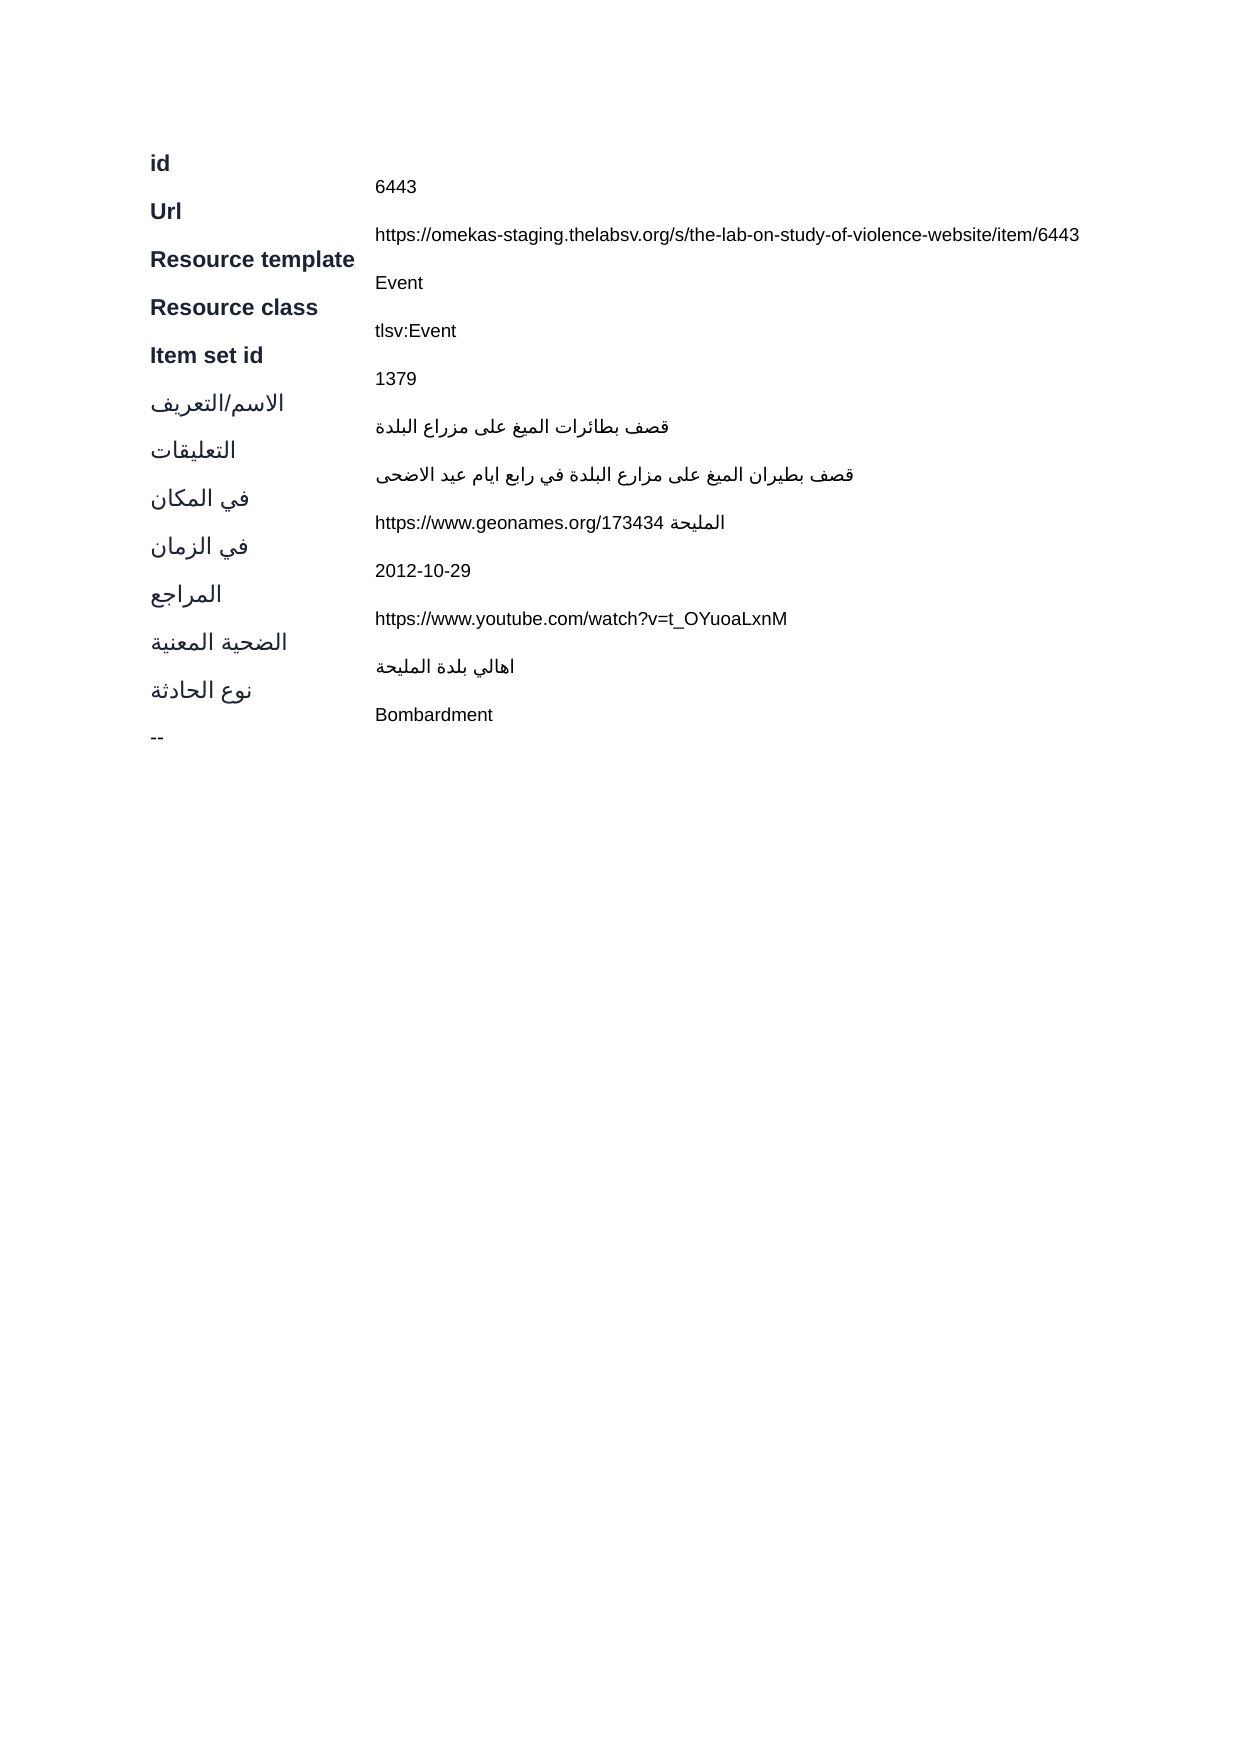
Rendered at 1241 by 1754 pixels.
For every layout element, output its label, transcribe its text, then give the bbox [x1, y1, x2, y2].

text 6443 [375, 176, 1090, 198]
text 2012-10-29 [375, 560, 1090, 581]
text قصف بطيران الميغ على مزارع البلدة في رابع ايام عيد الاضحى [375, 464, 1090, 485]
text الاسم/التعريف [150, 389, 1090, 416]
text -- [150, 725, 1090, 749]
text التعليقات [150, 437, 1090, 464]
text Bombardment [375, 703, 1090, 725]
text Event [375, 272, 1090, 294]
text Url [150, 198, 1090, 224]
text https://www.youtube.com/watch?v=t_OYuoaLxnM [375, 608, 1090, 629]
text المراجع [150, 581, 1090, 608]
text الضحية المعنية [150, 629, 1090, 656]
text https://omekas-staging.thelabsv.org/s/the-lab-on-study-of-violence-website/item/6443 [375, 224, 1090, 246]
text في المكان [150, 485, 1090, 512]
text tlsv:Event [375, 320, 1090, 342]
text Resource class [150, 294, 1090, 320]
text نوع الحادثة [150, 677, 1090, 703]
text اهالي بلدة المليحة [375, 656, 1090, 677]
text قصف بطائرات الميغ على مزراع البلدة [375, 416, 1090, 437]
text https://www.geonames.org/173434 المليحة [375, 512, 1090, 533]
text id [150, 150, 1090, 176]
text Resource template [150, 246, 1090, 272]
text Item set id [150, 342, 1090, 368]
text 1379 [375, 368, 1090, 389]
text في الزمان [150, 533, 1090, 560]
